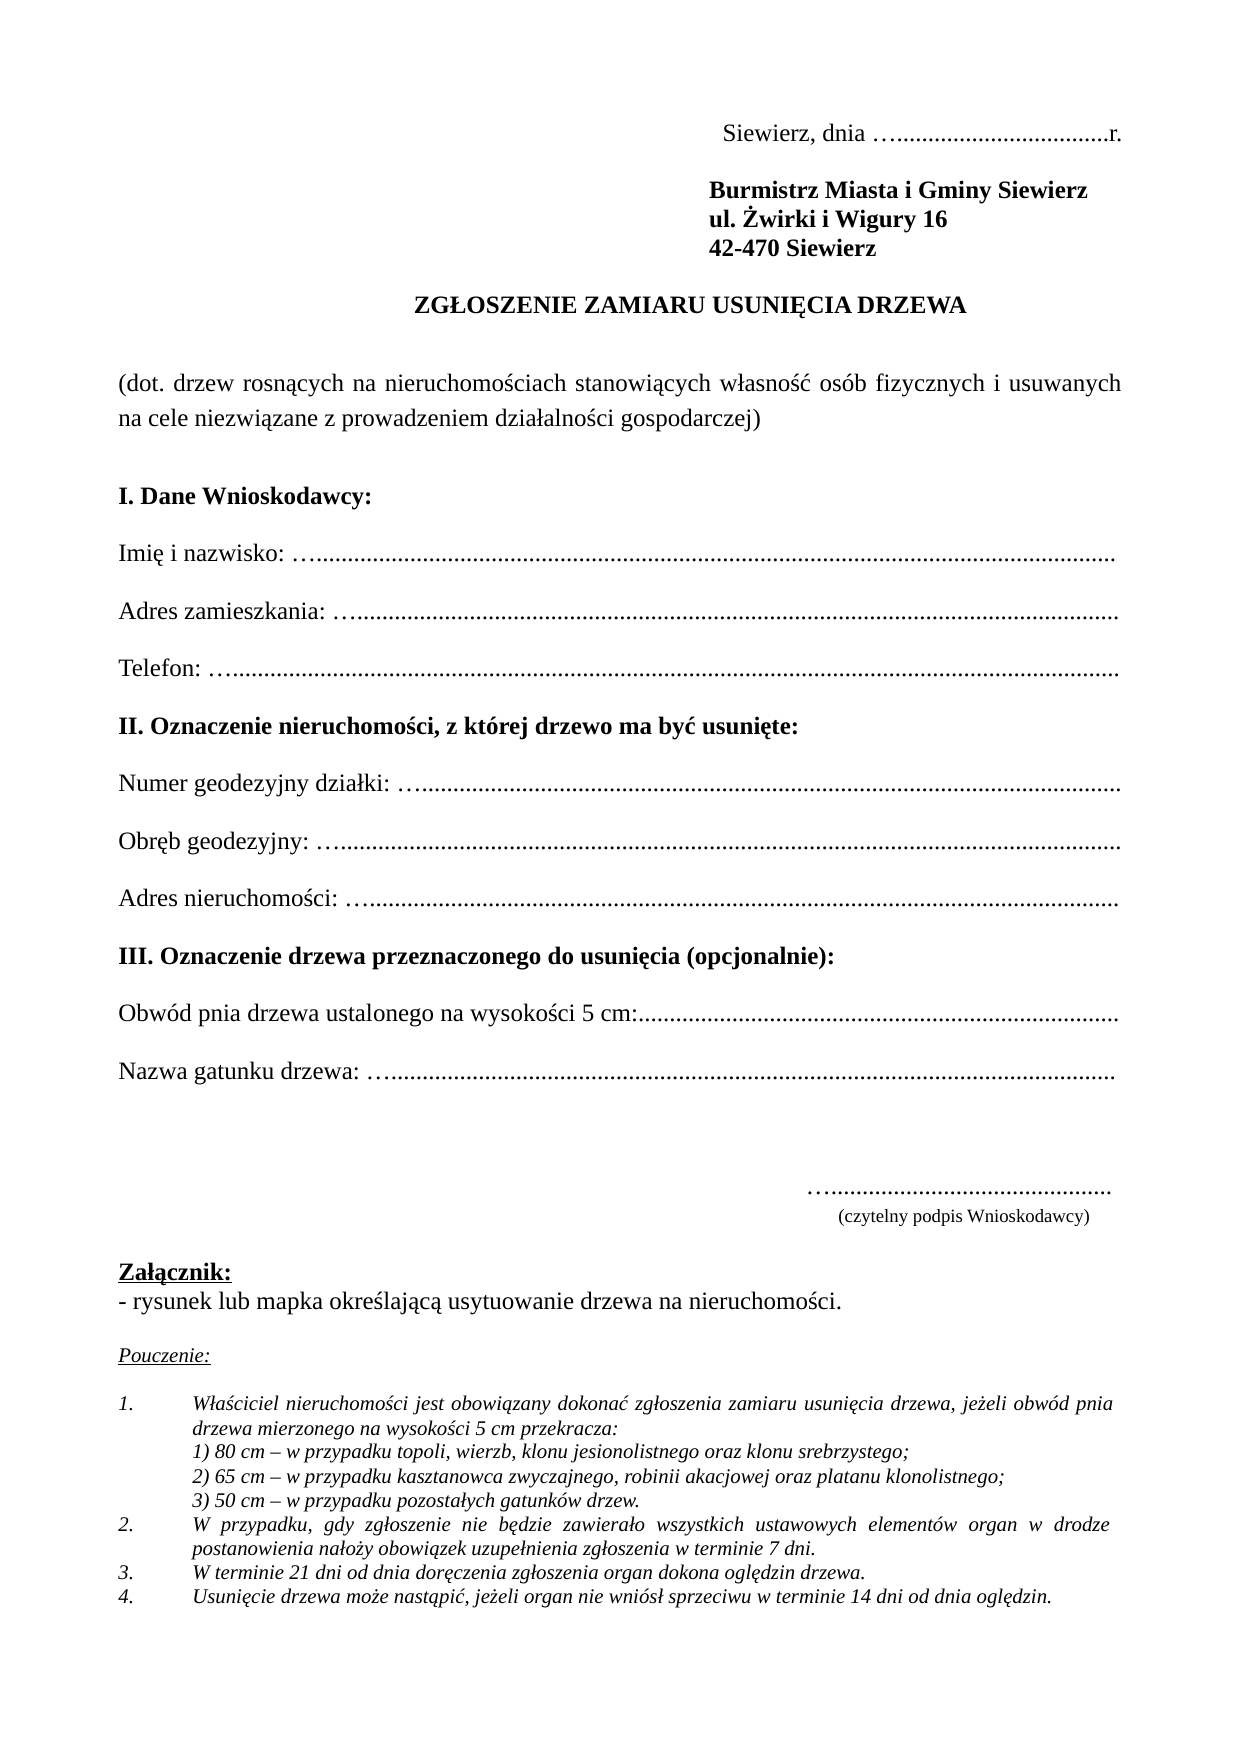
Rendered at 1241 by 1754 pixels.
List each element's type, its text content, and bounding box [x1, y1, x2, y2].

text Obręb geodezyjny: …............................................................................................................................. [118, 826, 1122, 854]
text Siewierz, dnia …..................................r. [118, 118, 1122, 147]
text - rysunek lub mapka określającą usytuowanie drzewa na nieruchomości. [118, 1286, 1122, 1314]
text ZGŁOSZENIE ZAMIARU USUNIĘCIA DRZEWA [413, 291, 1122, 319]
text II. Oznaczenie nieruchomości, z której drzewo ma być usunięte: [118, 711, 1122, 739]
text I. Dane Wnioskodawcy: [118, 481, 1122, 509]
text 2) 65 cm – w przypadku kasztanowca zwyczajnego, robinii akacjowej oraz platanu klonolistnego; [118, 1463, 1122, 1488]
text Numer geodezyjny działki: …................................................................................................................ [118, 768, 1122, 797]
text 2. W przypadku, gdy zgłoszenie nie będzie zawierało wszystkich ustawowych elementów organ w drodze postanowienia nałoży obowiązek uzupełnienia zgłoszenia w terminie 7 dni. [118, 1512, 1122, 1560]
text (czytelny podpis Wnioskodawcy) [118, 1199, 1122, 1228]
text Adres zamieszkania: ….......................................................................................................................... [118, 596, 1122, 624]
text 4. Usunięcie drzewa może nastąpić, jeżeli organ nie wniósł sprzeciwu w terminie 14 dni od dnia oględzin. [118, 1584, 1122, 1608]
text 3) 50 cm – w przypadku pozostałych gatunków drzew. [118, 1488, 1122, 1512]
text Adres nieruchomości: …........................................................................................................................ [118, 883, 1122, 912]
text Pouczenie: [118, 1343, 1122, 1367]
text Telefon: ….............................................................................................................................................. [118, 653, 1122, 682]
text Imię i nazwisko: …................................................................................................................................ [118, 538, 1122, 567]
text Nazwa gatunku drzewa: ….................................................................................................................... [118, 1056, 1122, 1084]
text Obwód pnia drzewa ustalonego na wysokości 5 cm:............................................................................. [118, 998, 1122, 1027]
text 42-470 Siewierz [709, 233, 1122, 262]
text Załącznik: [118, 1257, 1122, 1286]
text ul. Żwirki i Wigury 16 [709, 204, 1122, 233]
text (dot. drzew rosnących na nieruchomościach stanowiących własność osób fizycznych i usuwanych na cele niezwiązane z prowadzeniem działalności gospodarczej) [118, 368, 1122, 432]
text 1. Właściciel nieruchomości jest obowiązany dokonać zgłoszenia zamiaru usunięcia drzewa, jeżeli obwód pnia drzewa mierzonego na wysokości 5 cm przekracza: [118, 1391, 1122, 1439]
text Burmistrz Miasta i Gminy Siewierz [709, 176, 1122, 204]
text 1) 80 cm – w przypadku topoli, wierzb, klonu jesionolistnego oraz klonu srebrzystego; [118, 1439, 1122, 1463]
text 3. W terminie 21 dni od dnia doręczenia zgłoszenia organ dokona oględzin drzewa. [118, 1560, 1122, 1584]
text III. Oznaczenie drzewa przeznaczonego do usunięcia (opcjonalnie): [118, 941, 1122, 969]
text …............................................. [118, 1171, 1122, 1199]
